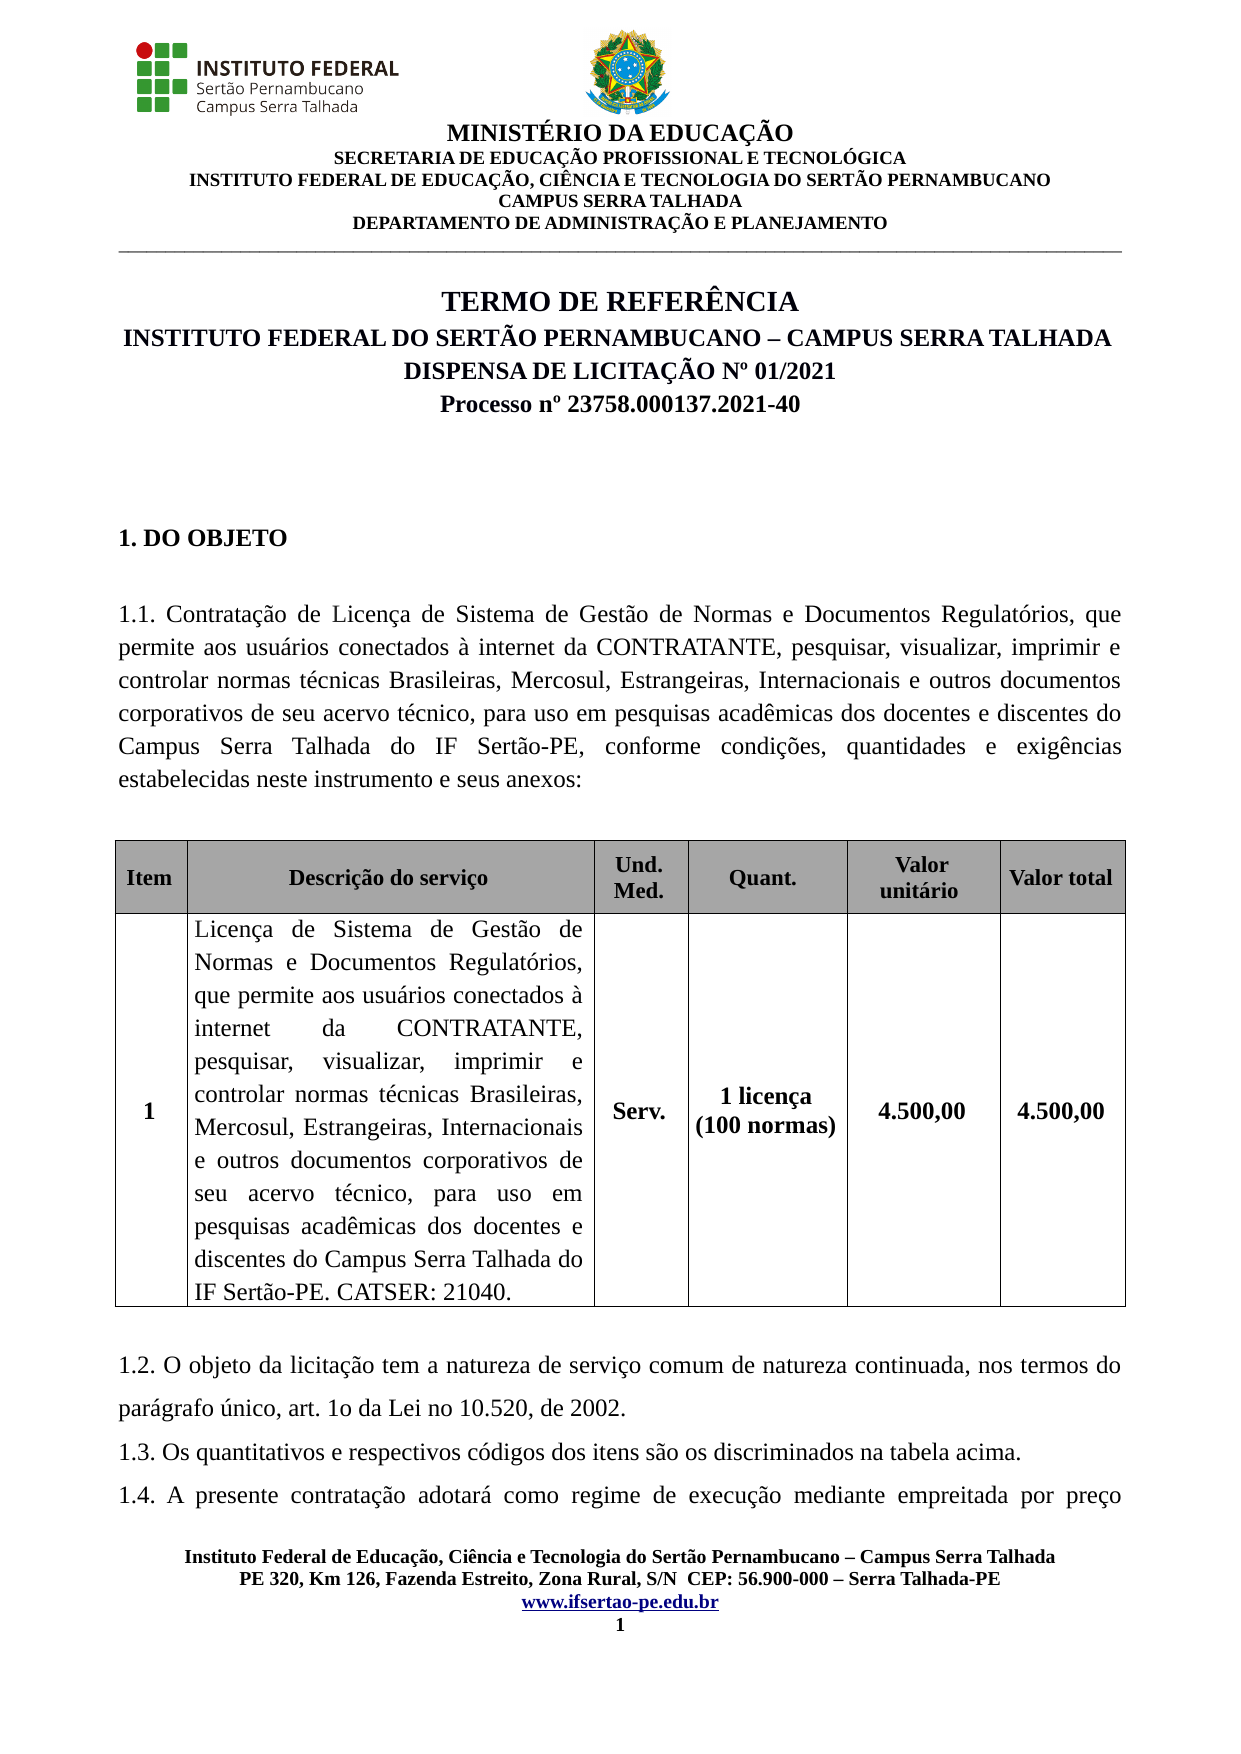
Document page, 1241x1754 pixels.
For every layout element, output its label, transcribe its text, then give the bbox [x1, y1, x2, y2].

text 1.1. Contratação de Licença de Sistema de Gestão de Normas e Documentos Regulatórios, que permite aos usuários conectados à internet da CONTRATANTE, pesquisar, visualizar, imprimir e controlar normas técnicas Brasileiras, Mercosul, Estrangeiras, Internacionais e outros documentos corporativos de seu acervo técnico, para uso em pesquisas acadêmicas dos docentes e discentes do Campus Serra Talhada do IF Sertão-PE, conforme condições, quantidades e exigências estabelecidas neste instrumento e seus anexos: [118, 599, 1122, 793]
table_header Valor total [1001, 841, 1125, 913]
text 1.2. O objeto da licitação tem a natureza de serviço comum de natureza continuada, nos termos do parágrafo único, art. 1o da Lei no 10.520, de 2002. [118, 1350, 1122, 1422]
table_header Valor unitário [848, 841, 1000, 913]
table_header Quant. [689, 841, 847, 913]
table_header Descrição do serviço [188, 841, 594, 913]
table_header Item [116, 841, 187, 913]
table_cell 1 licença (100 normas) [689, 914, 847, 1306]
table_cell 4.500,00 [1001, 914, 1125, 1306]
text INSTITUTO FEDERAL DO SERTÃO PERNAMBUCANO – CAMPUS SERRA TALHADA [118, 323, 1122, 351]
picture [136, 42, 399, 116]
text DISPENSA DE LICITAÇÃO Nº 01/2021 [118, 356, 1122, 384]
table_header Und. Med. [595, 841, 688, 913]
text 1.4. A presente contratação adotará como regime de execução mediante empreitada por preço [118, 1480, 1122, 1508]
picture [582, 27, 673, 117]
table_cell Licença de Sistema de Gestão de Normas e Documentos Regulatórios, que permite aos usuários conectados à internet da CONTRATANTE, pesquisar, visualizar, imprimir e controlar normas técnicas Brasileiras, Mercosul, Estrangeiras, Internacionais e outros documentos corporativos de seu acervo técnico, para uso em pesquisas acadêmicas dos docentes e discentes do Campus Serra Talhada do IF Sertão-PE. CATSER: 21040. [188, 914, 594, 1306]
text TERMO DE REFERÊNCIA [118, 284, 1122, 318]
text 1.3. Os quantitativos e respectivos códigos dos itens são os discriminados na tabela acima. [118, 1437, 1122, 1465]
table_cell 4.500,00 [848, 914, 1000, 1306]
text 1. DO OBJETO [118, 523, 1122, 552]
table_cell 1 [116, 914, 187, 1306]
text Processo nº 23758.000137.2021-40 [118, 389, 1122, 417]
table_cell Serv. [595, 914, 688, 1306]
